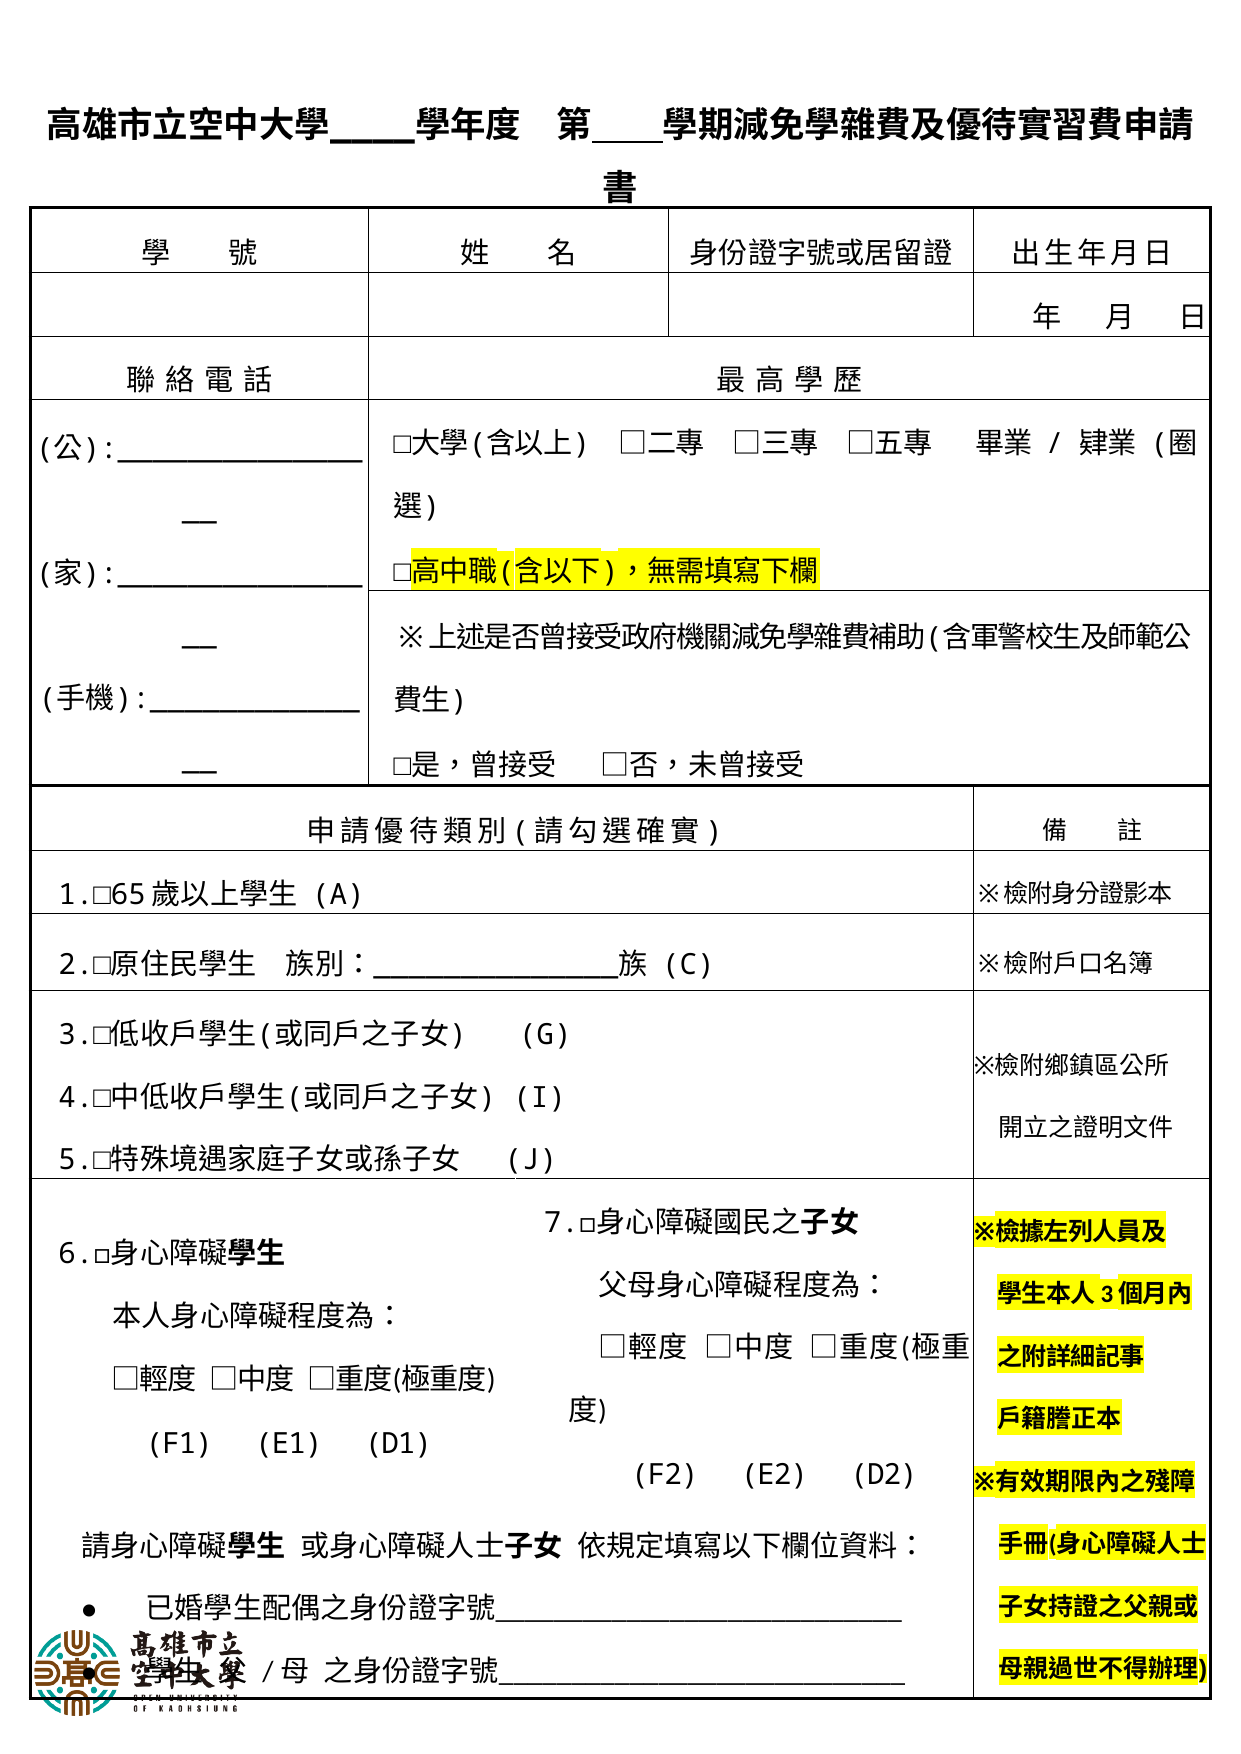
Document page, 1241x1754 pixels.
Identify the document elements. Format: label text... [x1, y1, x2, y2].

table_cell [32, 273, 368, 336]
table_cell 申請優待類別(請勾選確實) [32, 787, 973, 849]
table_cell 備註 [974, 787, 1209, 849]
table_cell 6.□身心障礙學生 本人身心障礙程度為： □輕度 □中度 □重度(極重度) (F1) (E1) (D1) [32, 1179, 516, 1491]
table_cell □高中職(含以下)，無需填寫下欄 [369, 525, 1209, 590]
text 高雄市立空中大學____學年度 第 學期減免學雜費及優待實習費申請書 [29, 81, 1211, 206]
table_cell (公):________________ (家):________________ (手機):______________ [32, 400, 368, 784]
table_header 學號 [32, 209, 368, 272]
table_cell ※檢附鄉鎮區公所 開立之證明文件 [974, 991, 1209, 1178]
table_cell ※檢據左列人員及 學生本人3個月內 之附詳細記事 戶籍謄正本 ※有效期限內之殘障手冊(身心障礙人士子女持證之父親或母親過世不得辦理) [974, 1179, 1209, 1697]
table_cell □大學(含以上) □二專 □三專 □五專 畢業 / 肄業 (圈選) [369, 400, 1209, 524]
table_cell 年 月 日 [974, 273, 1209, 336]
table_cell 3.□低收戶學生(或同戶之子女) (G) 4.□中低收戶學生(或同戶之子女) (I) 5.□特殊境遇家庭子女或孫子女 (J) [32, 991, 973, 1178]
table_cell [369, 273, 668, 336]
table_cell ※檢附戶口名簿 [974, 914, 1209, 990]
table_cell [669, 273, 973, 336]
table_header 姓名 [369, 209, 668, 272]
table_cell 2.□原住民學生 族別：______________族 (C) [32, 914, 973, 990]
table_cell □是，曾接受 □否，未曾接受 [369, 721, 1209, 784]
table_cell 1.□65歲以上學生 (A) [32, 851, 973, 912]
table_header 身份證字號或居留證 [669, 209, 973, 272]
table_cell ※上述是否曾接受政府機關減免學雜費補助(含軍警校生及師範公費生) [369, 591, 1209, 718]
table_cell 請身心障礙學生 或身心障礙人士子女 依規定填寫以下欄位資料： 已婚學生配偶之身份證字號____________________________ 學生 父 / 母 之身份證字號____________________________ 學生 母 / 父 之身份證字號____________________________ 或法定監護人之身份證字號____________________________ [32, 1491, 973, 1697]
table_cell ※檢附身分證影本 [974, 851, 1209, 912]
table_cell 聯絡電話 [32, 337, 368, 399]
table_cell 7.□身心障礙國民之子女 父母身心障礙程度為： □輕度 □中度 □重度(極重度) (F2) (E2) (D2) [516, 1179, 973, 1491]
table_cell 最高學歷 [369, 337, 1209, 399]
table_header 出生年月日 [974, 209, 1209, 272]
